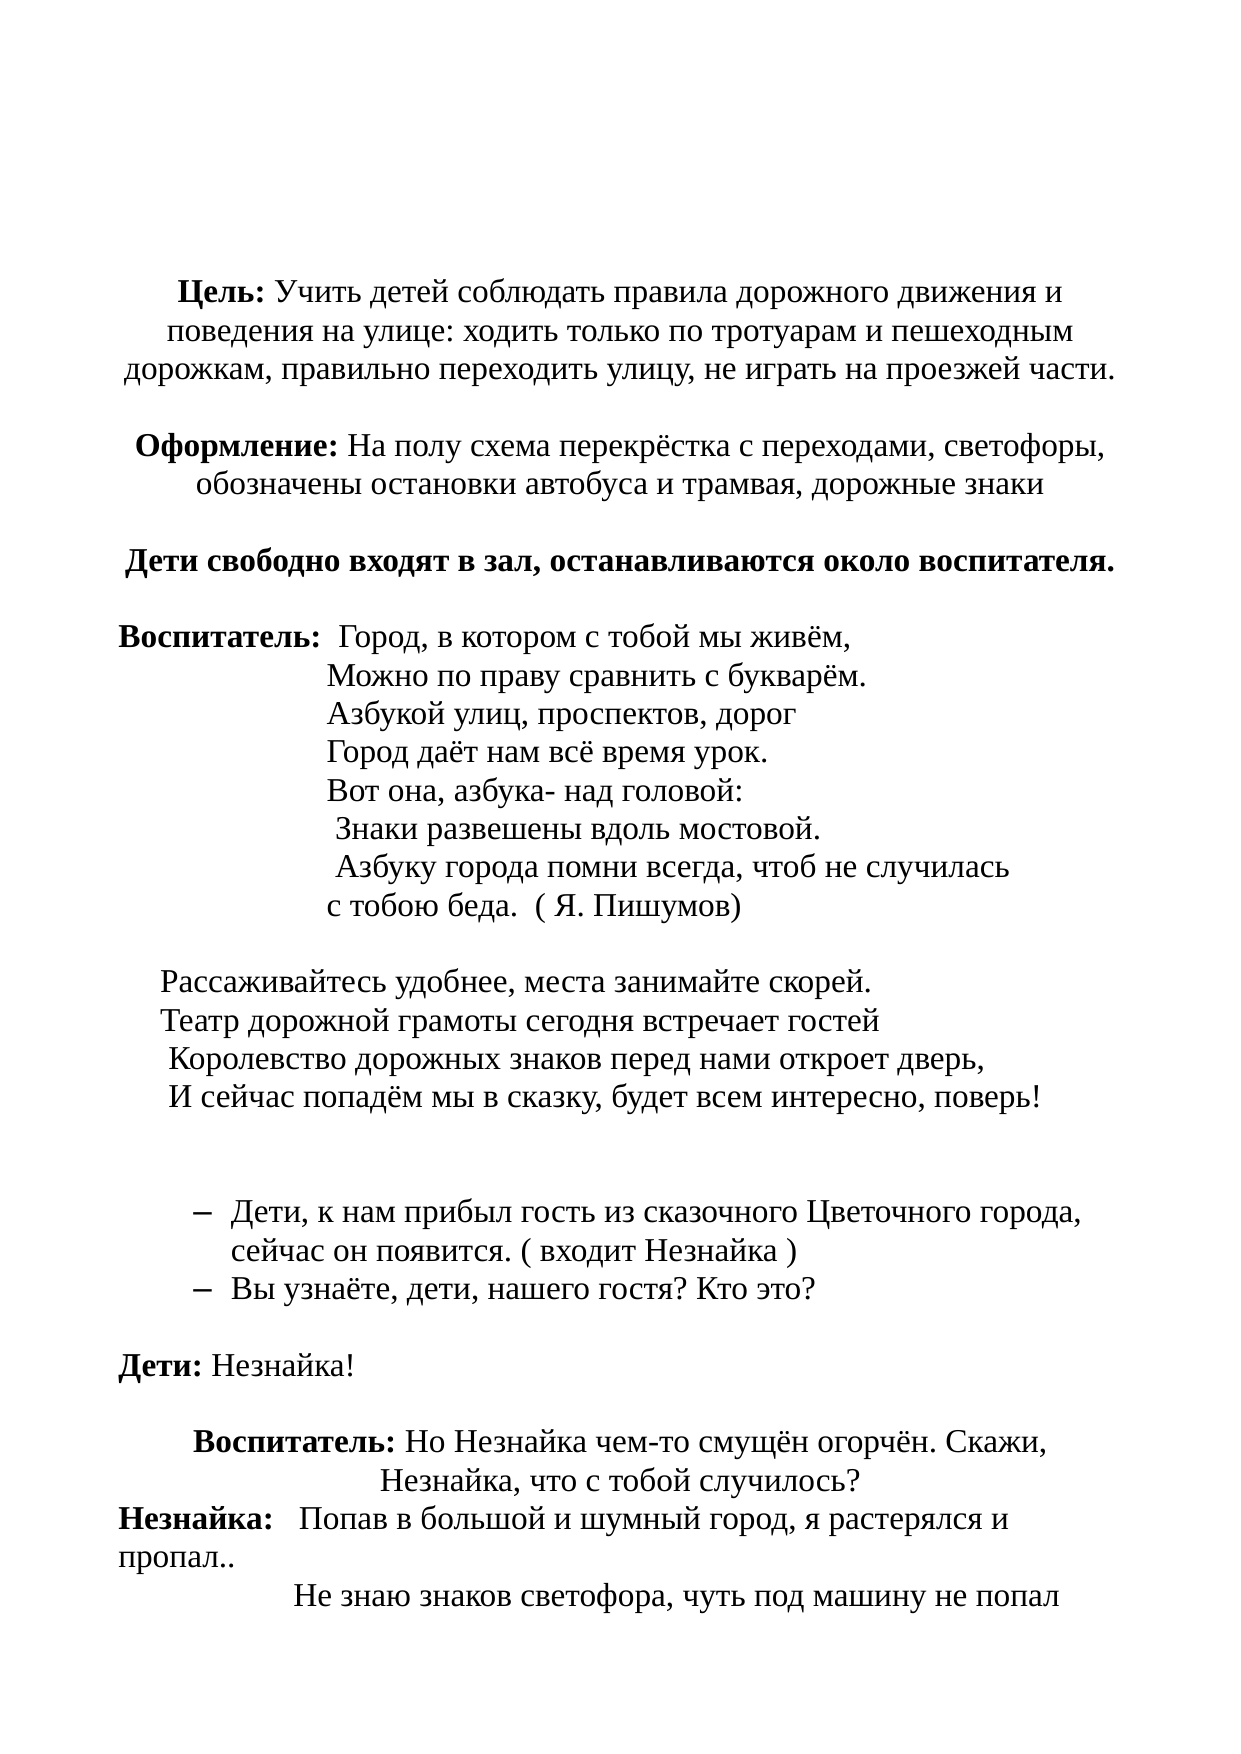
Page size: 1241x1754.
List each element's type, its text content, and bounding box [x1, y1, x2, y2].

text Театр дорожной грамоты сегодня встречает гостей [118, 1000, 1122, 1038]
text Не знаю знаков светофора, чуть под машину не попал [118, 1575, 1122, 1613]
text обозначены остановки автобуса и трамвая, дорожные знаки [118, 463, 1122, 501]
text Дети: Незнайка! [118, 1345, 1122, 1383]
text Азбуку города помни всегда, чтоб не случилась [118, 846, 1122, 885]
text Город даёт нам всё время урок. [118, 731, 1122, 770]
text Воспитатель: Город, в котором с тобой мы живём, [118, 616, 1122, 655]
list Вы узнаёте, дети, нашего гостя? Кто это? [193, 1268, 1122, 1306]
text Азбукой улиц, проспектов, дорог [118, 693, 1122, 731]
text Незнайка: Попав в большой и шумный город, я растерялся и пропал.. [118, 1498, 1122, 1575]
text Оформление: На полу схема перекрёстка с переходами, светофоры, [118, 425, 1122, 463]
text с тобою беда. ( Я. Пишумов) [118, 885, 1122, 923]
text Рассаживайтесь удобнее, места занимайте скорей. [118, 961, 1122, 1000]
text Цель: Учить детей соблюдать правила дорожного движения и поведения на улице: ходить только по тротуарам и пешеходным дорожкам, правильно переходить улицу, не играть на проезжей части. [118, 271, 1122, 386]
list Дети, к нам прибыл гость из сказочного Цветочного города, сейчас он появится. ( входит Незнайка ) [193, 1191, 1122, 1268]
text Знаки развешены вдоль мостовой. [118, 808, 1122, 846]
text Королевство дорожных знаков перед нами откроет дверь, [118, 1038, 1122, 1076]
text Дети свободно входят в зал, останавливаются около воспитателя. [118, 540, 1122, 578]
text Воспитатель: Но Незнайка чем-то смущён огорчён. Скажи, Незнайка, что с тобой случилось? [118, 1421, 1122, 1498]
text Можно по праву сравнить с букварём. [118, 655, 1122, 693]
text Вот она, азбука- над головой: [118, 770, 1122, 808]
text И сейчас попадём мы в сказку, будет всем интересно, поверь! [118, 1076, 1122, 1115]
